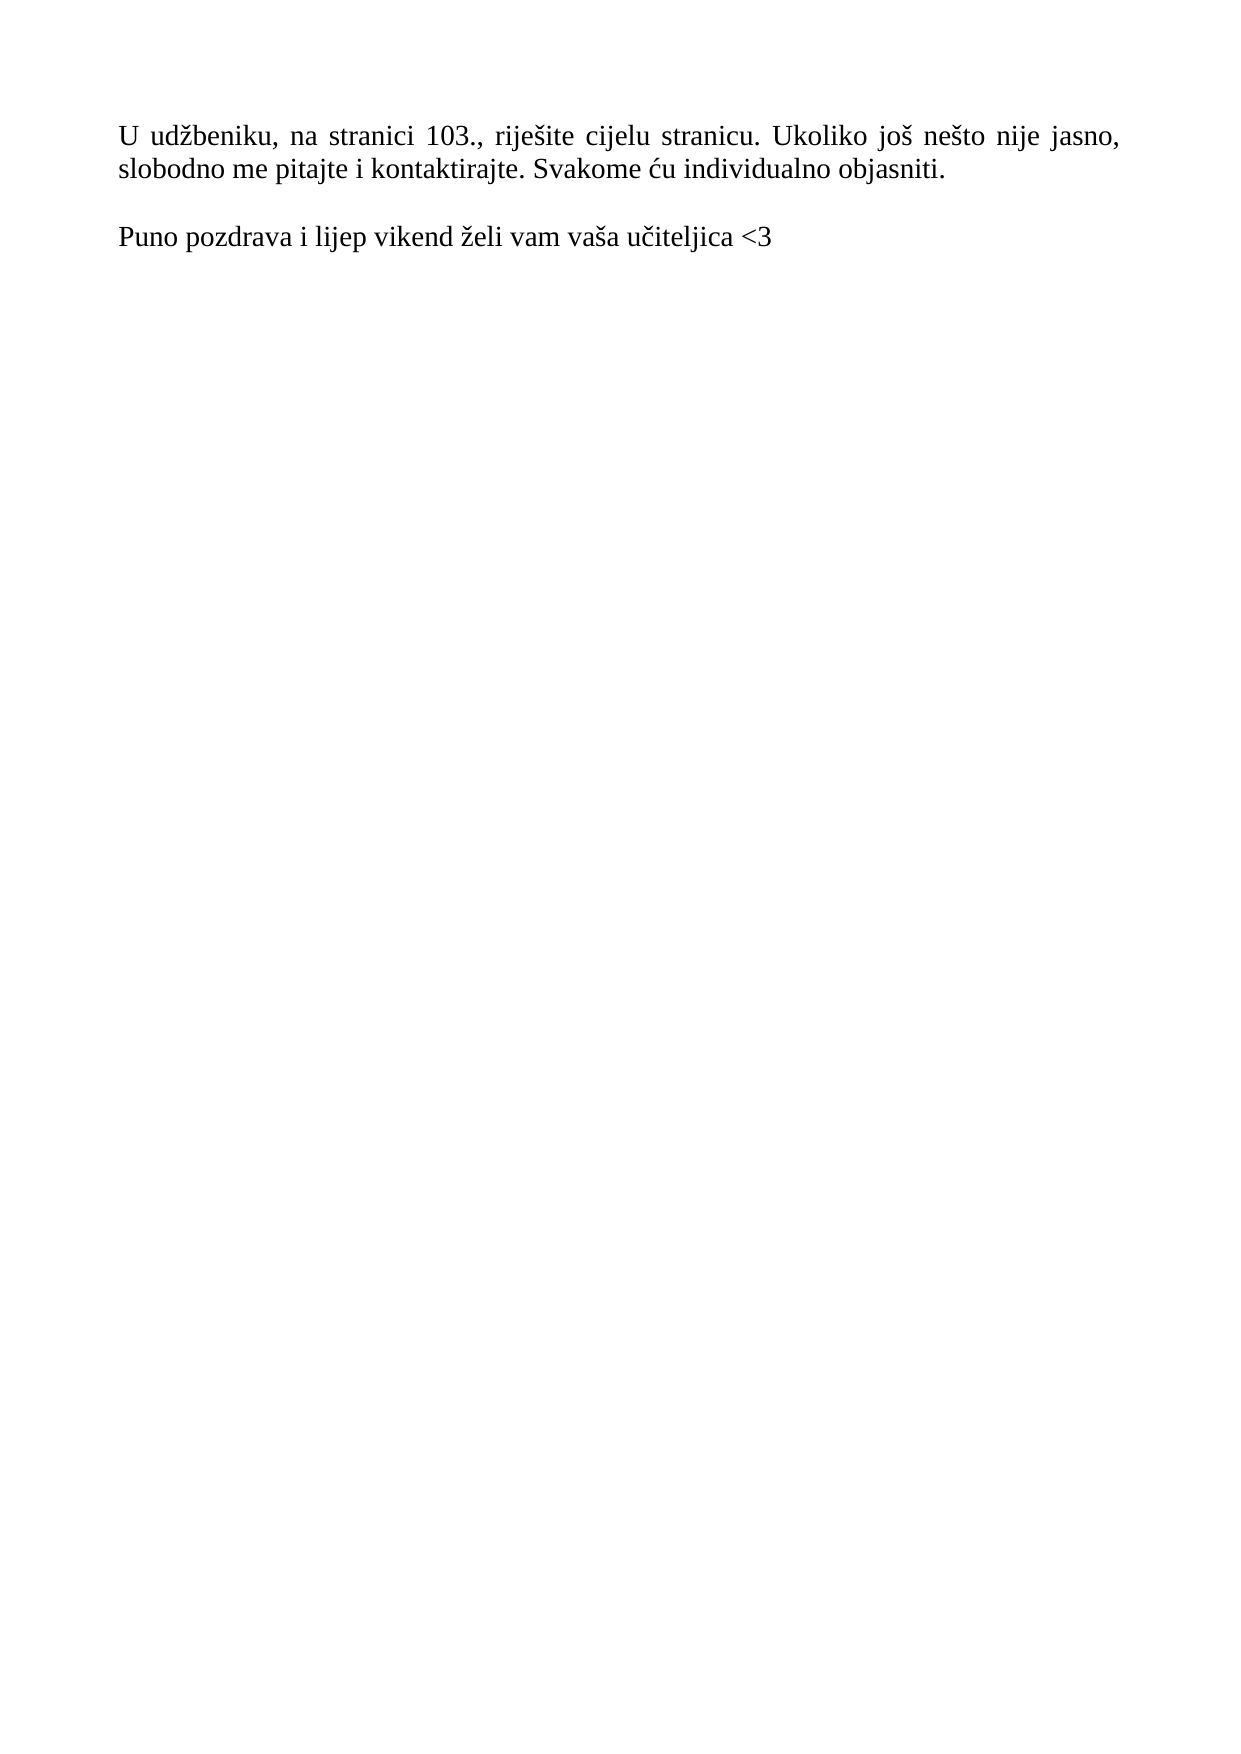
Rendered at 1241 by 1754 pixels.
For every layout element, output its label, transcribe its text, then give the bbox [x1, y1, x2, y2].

text Puno pozdrava i lijep vikend želi vam vaša učiteljica <3 [118, 219, 1122, 252]
text U udžbeniku, na stranici 103., riješite cijelu stranicu. Ukoliko još nešto nije jasno, slobodno me pitajte i kontaktirajte. Svakome ću individualno objasniti. [118, 118, 1122, 185]
